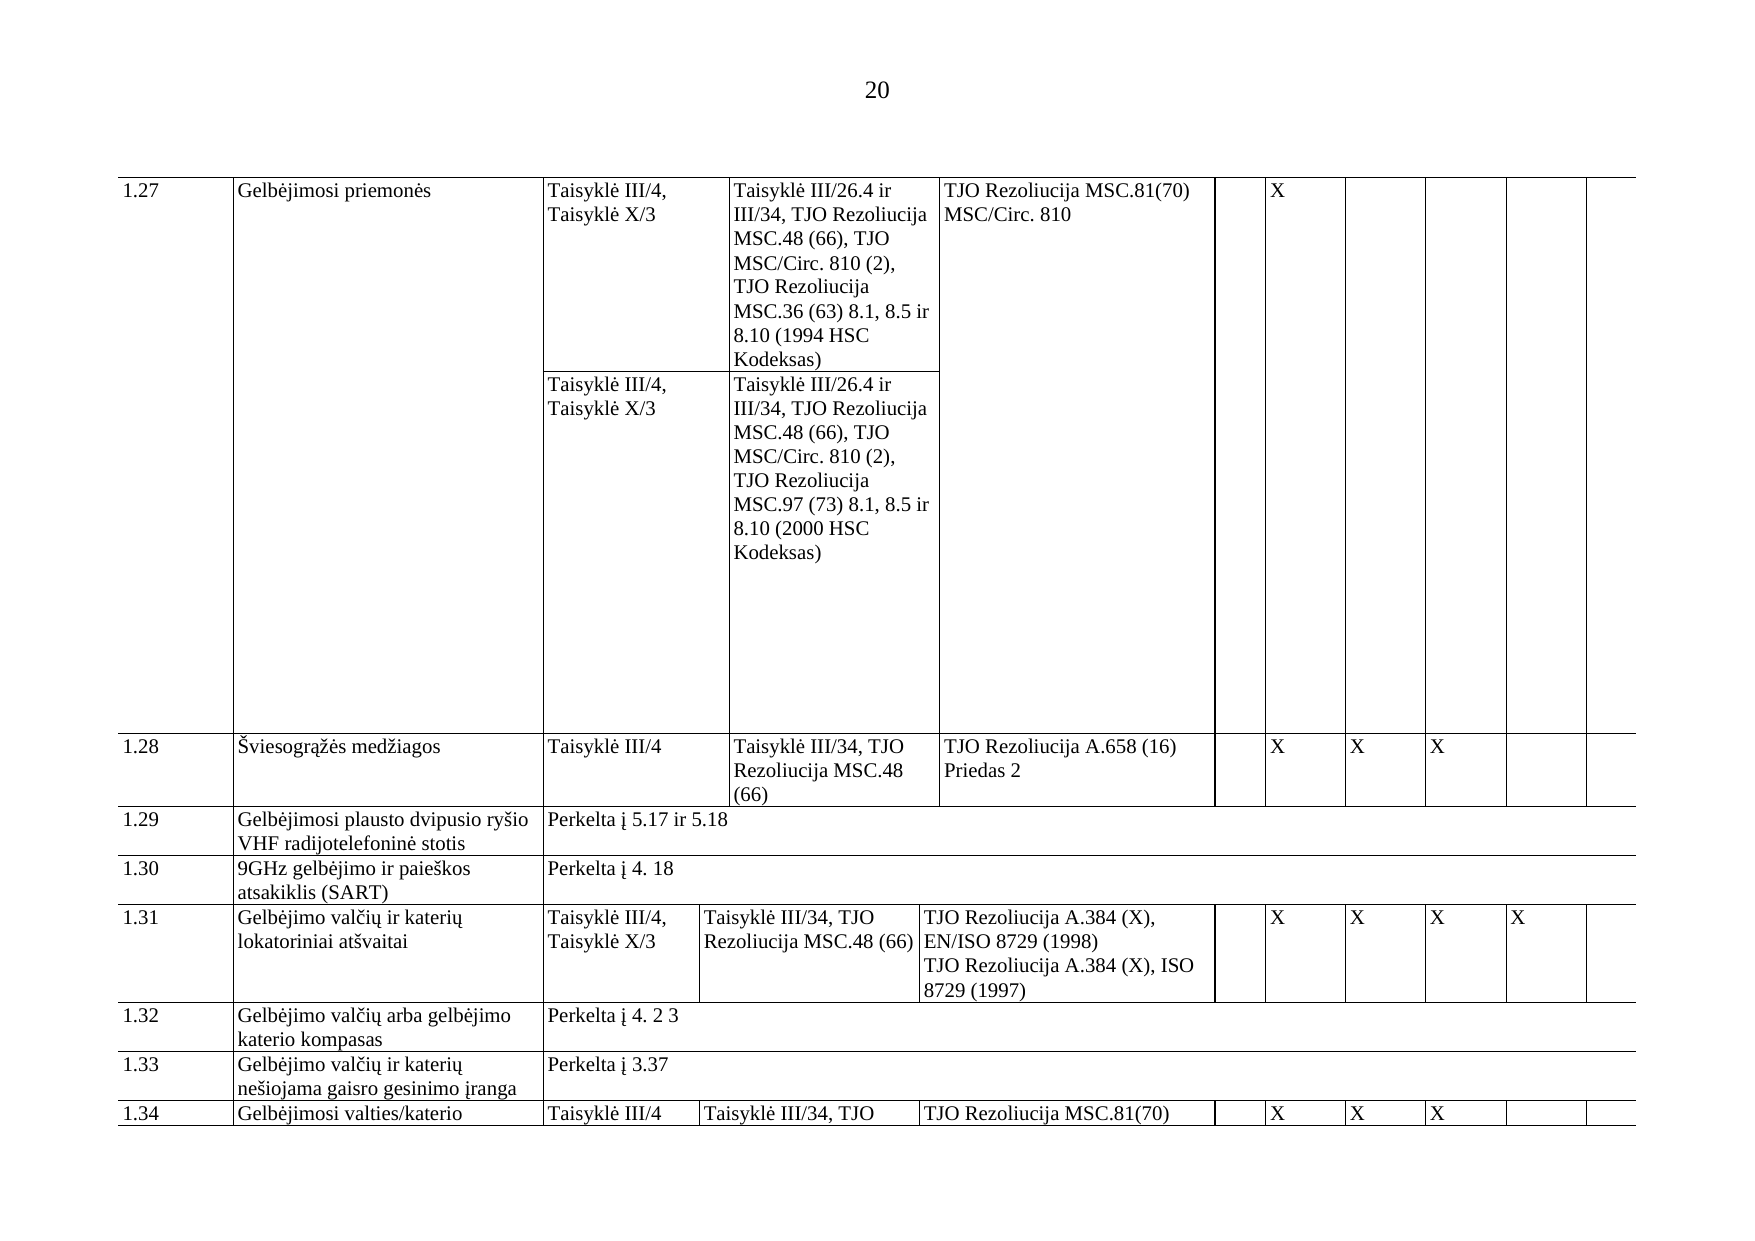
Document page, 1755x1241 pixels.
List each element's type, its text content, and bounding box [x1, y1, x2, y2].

table_cell 1.31 [118, 905, 233, 1002]
table_cell Taisyklė III/4, Taisyklė X/3 [544, 178, 729, 371]
table_cell [1216, 905, 1265, 1002]
table_cell [1587, 178, 1636, 733]
table_cell [1216, 178, 1265, 733]
table_cell [1346, 178, 1425, 733]
table_cell 1.32 [118, 1003, 233, 1051]
table_cell X [1346, 1101, 1425, 1125]
table_cell Gelbėjimosi plausto dvipusio ryšio VHF radijotelefoninė stotis [234, 807, 543, 855]
table_cell Perkelta į 5.17 ir 5.18 [544, 807, 1636, 855]
table_cell 1.29 [118, 807, 233, 855]
table_cell [1426, 178, 1506, 733]
table_cell Perkelta į 4. 2 3 [544, 1003, 1636, 1051]
table_cell Gelbėjimo valčių ir katerių nešiojama gaisro gesinimo įranga [234, 1052, 543, 1100]
table_cell [1507, 1101, 1586, 1125]
table_cell TJO Rezoliucija A.658 (16) Priedas 2 [940, 734, 1214, 806]
table_cell Gelbėjimosi priemonės [234, 178, 543, 733]
table_cell Gelbėjimo valčių ir katerių lokatoriniai atšvaitai [234, 905, 543, 1002]
table_cell [1216, 734, 1265, 806]
table_cell TJO Rezoliucija A.384 (X), EN/ISO 8729 (1998) TJO Rezoliucija A.384 (X), ISO 8729 (1997) [920, 905, 1214, 1002]
table_cell [1587, 734, 1636, 806]
table_cell Taisyklė III/26.4 ir III/34, TJO Rezoliucija MSC.48 (66), TJO MSC/Circ. 810 (2), TJO Rezoliucija MSC.97 (73) 8.1, 8.5 ir 8.10 (2000 HSC Kodeksas) [730, 372, 939, 733]
table_cell Taisyklė III/34, TJO Rezoliucija MSC.48 (66) [700, 905, 919, 1002]
table_cell X [1426, 734, 1506, 806]
table_cell TJO Rezoliucija MSC.81(70) MSC/Circ. 810 [940, 178, 1214, 733]
table_cell X [1266, 1101, 1345, 1125]
table_cell X [1507, 905, 1586, 1002]
table_cell [1216, 1101, 1265, 1125]
table_cell Taisyklė III/34, TJO Rezoliucija MSC.48 (66) [730, 734, 939, 806]
table_cell [1507, 178, 1586, 733]
table_cell Gelbėjimo valčių arba gelbėjimo katerio kompasas [234, 1003, 543, 1051]
table_cell Taisyklė III/4 [544, 734, 729, 806]
table_cell X [1426, 1101, 1506, 1125]
table_cell 1.28 [118, 734, 233, 806]
table_cell 9GHz gelbėjimo ir paieškos atsakiklis (SART) [234, 856, 543, 904]
table_cell [1507, 734, 1586, 806]
table_cell [1587, 1101, 1636, 1125]
table_cell Taisyklė III/4, Taisyklė X/3 [544, 905, 699, 1002]
table_cell Perkelta į 3.37 [544, 1052, 1636, 1100]
table_cell X [1346, 734, 1425, 806]
table_cell X [1426, 905, 1506, 1002]
table_cell Taisyklė III/4 [544, 1101, 699, 1125]
table_cell X [1346, 905, 1425, 1002]
table_cell X [1266, 734, 1345, 806]
table_cell Taisyklė III/34, TJO [700, 1101, 919, 1125]
table_cell Perkelta į 4. 18 [544, 856, 1636, 904]
table_cell Šviesogrąžės medžiagos [234, 734, 543, 806]
table_cell [1587, 905, 1636, 1002]
table_cell Taisyklė III/4, Taisyklė X/3 [544, 372, 729, 733]
table_cell Gelbėjimosi valties/katerio [234, 1101, 543, 1125]
table_cell 1.33 [118, 1052, 233, 1100]
table_cell 1.30 [118, 856, 233, 904]
table_cell Taisyklė III/26.4 ir III/34, TJO Rezoliucija MSC.48 (66), TJO MSC/Circ. 810 (2), TJO Rezoliucija MSC.36 (63) 8.1, 8.5 ir 8.10 (1994 HSC Kodeksas) [730, 178, 939, 371]
table_cell TJO Rezoliucija MSC.81(70) [920, 1101, 1214, 1125]
table_cell X [1266, 178, 1345, 733]
table_cell X [1266, 905, 1345, 1002]
table_cell 1.34 [118, 1101, 233, 1125]
table_cell 1.27 [118, 178, 233, 733]
